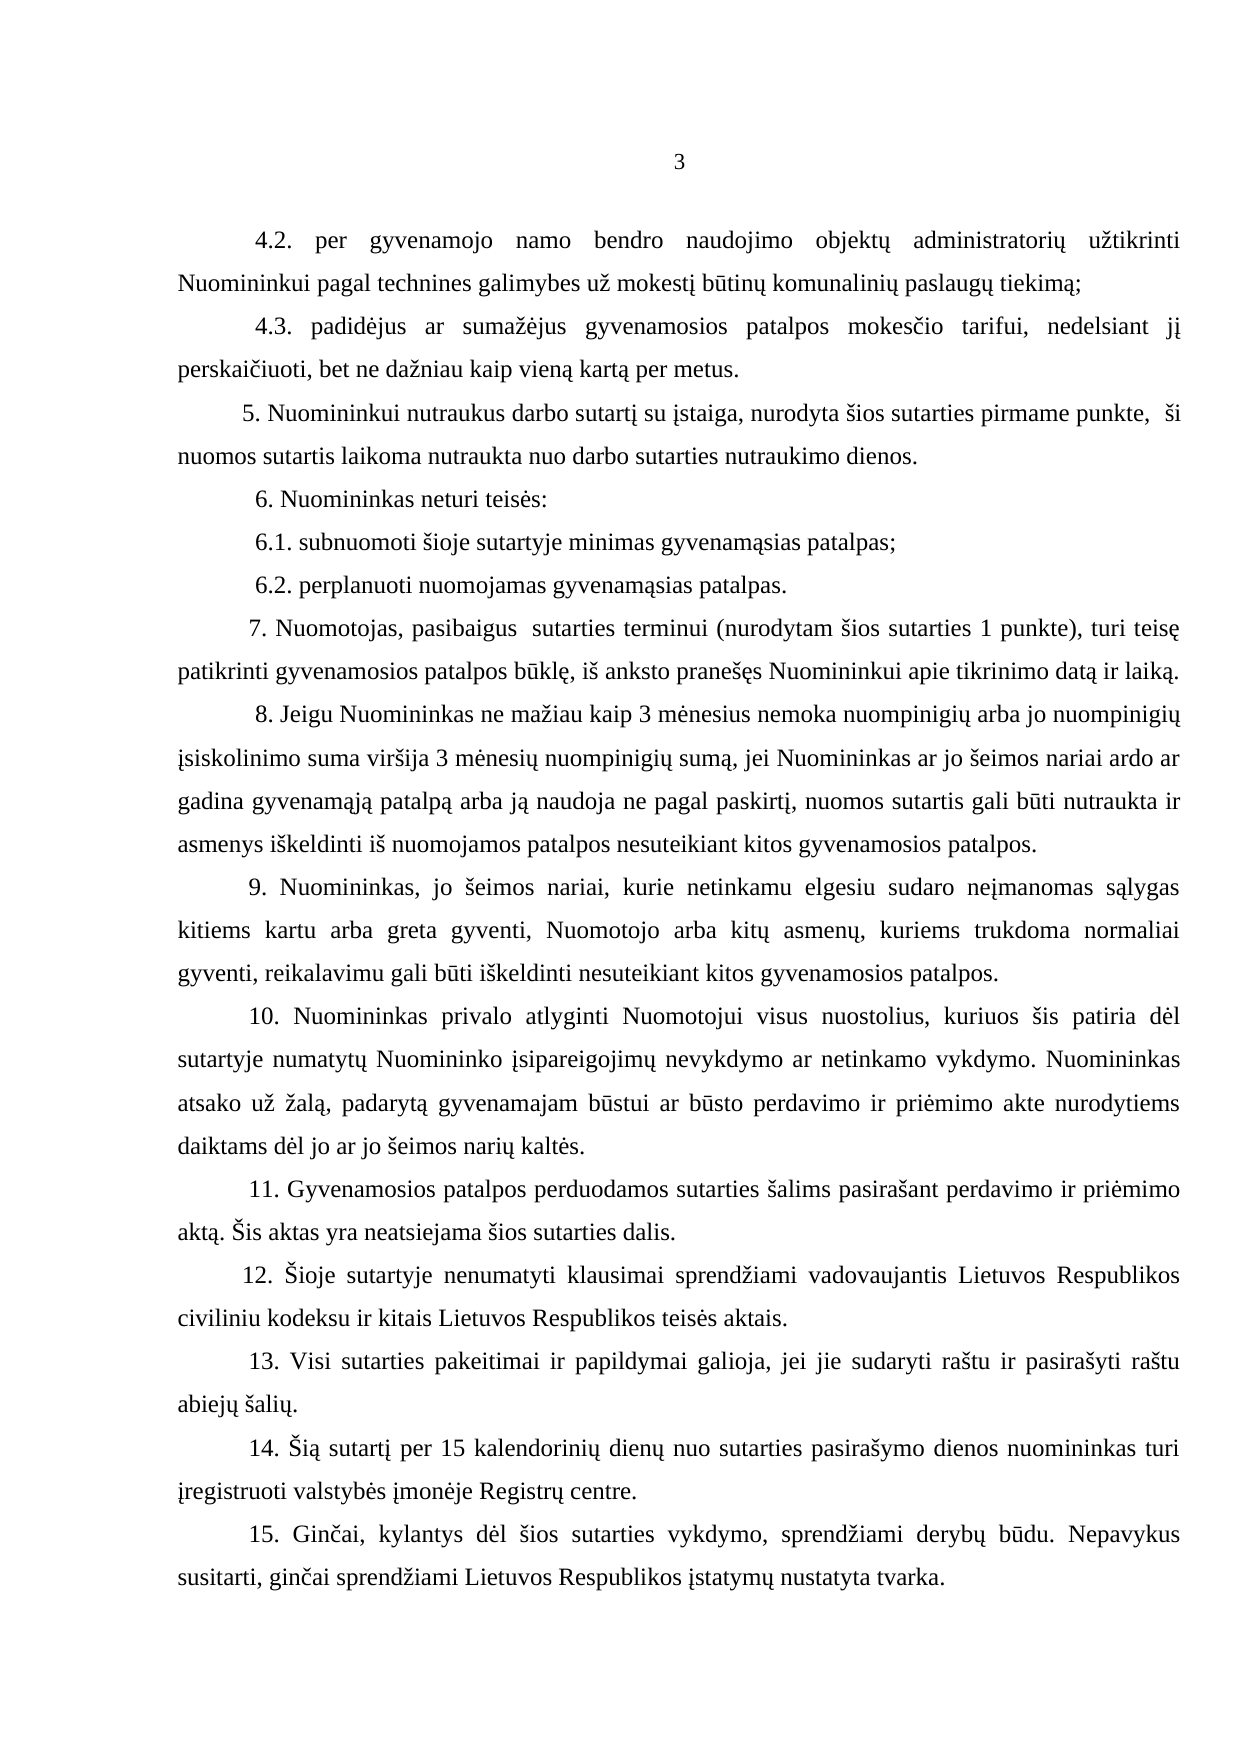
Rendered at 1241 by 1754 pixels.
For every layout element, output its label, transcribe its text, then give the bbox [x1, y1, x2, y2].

text 4.3. padidėjus ar sumažėjus gyvenamosios patalpos mokesčio tarifui, nedelsiant jį perskaičiuoti, bet ne dažniau kaip vieną kartą per metus. [177, 311, 1181, 383]
text 13. Visi sutarties pakeitimai ir papildymai galioja, jei jie sudaryti raštu ir pasirašyti raštu abiejų šalių. [177, 1346, 1181, 1418]
text 11. Gyvenamosios patalpos perduodamos sutarties šalims pasirašant perdavimo ir priėmimo aktą. Šis aktas yra neatsiejama šios sutarties dalis. [177, 1174, 1181, 1246]
text 5. Nuomininkui nutraukus darbo sutartį su įstaiga, nurodyta šios sutarties pirmame punkte, ši nuomos sutartis laikoma nutraukta nuo darbo sutarties nutraukimo dienos. [177, 398, 1181, 469]
text 4.2. per gyvenamojo namo bendro naudojimo objektų administratorių užtikrinti Nuomininkui pagal technines galimybes už mokestį būtinų komunalinių paslaugų tiekimą; [177, 225, 1181, 297]
text 9. Nuomininkas, jo šeimos nariai, kurie netinkamu elgesiu sudaro neįmanomas sąlygas kitiems kartu arba greta gyventi, Nuomotojo arba kitų asmenų, kuriems trukdoma normaliai gyventi, reikalavimu gali būti iškeldinti nesuteikiant kitos gyvenamosios patalpos. [177, 872, 1181, 987]
text 14. Šią sutartį per 15 kalendorinių dienų nuo sutarties pasirašymo dienos nuomininkas turi įregistruoti valstybės įmonėje Registrų centre. [177, 1433, 1181, 1504]
text 10. Nuomininkas privalo atlyginti Nuomotojui visus nuostolius, kuriuos šis patiria dėl sutartyje numatytų Nuomininko įsipareigojimų nevykdymo ar netinkamo vykdymo. Nuomininkas atsako už žalą, padarytą gyvenamajam būstui ar būsto perdavimo ir priėmimo akte nurodytiems daiktams dėl jo ar jo šeimos narių kaltės. [177, 1001, 1181, 1159]
text 12. Šioje sutartyje nenumatyti klausimai sprendžiami vadovaujantis Lietuvos Respublikos civiliniu kodeksu ir kitais Lietuvos Respublikos teisės aktais. [177, 1260, 1181, 1332]
text 8. Jeigu Nuomininkas ne mažiau kaip 3 mėnesius nemoka nuompinigių arba jo nuompinigių įsiskolinimo suma viršija 3 mėnesių nuompinigių sumą, jei Nuomininkas ar jo šeimos nariai ardo ar gadina gyvenamąją patalpą arba ją naudoja ne pagal paskirtį, nuomos sutartis gali būti nutraukta ir asmenys iškeldinti iš nuomojamos patalpos nesuteikiant kitos gyvenamosios patalpos. [177, 699, 1181, 858]
text 6. Nuomininkas neturi teisės: [177, 484, 1181, 513]
text 7. Nuomotojas, pasibaigus sutarties terminui (nurodytam šios sutarties 1 punkte), turi teisę patikrinti gyvenamosios patalpos būklę, iš anksto pranešęs Nuomininkui apie tikrinimo datą ir laiką. [177, 613, 1181, 685]
text 6.1. subnuomoti šioje sutartyje minimas gyvenamąsias patalpas; [177, 527, 1181, 556]
text 6.2. perplanuoti nuomojamas gyvenamąsias patalpas. [177, 570, 1181, 599]
text 15. Ginčai, kylantys dėl šios sutarties vykdymo, sprendžiami derybų būdu. Nepavykus susitarti, ginčai sprendžiami Lietuvos Respublikos įstatymų nustatyta tvarka. [177, 1519, 1181, 1591]
